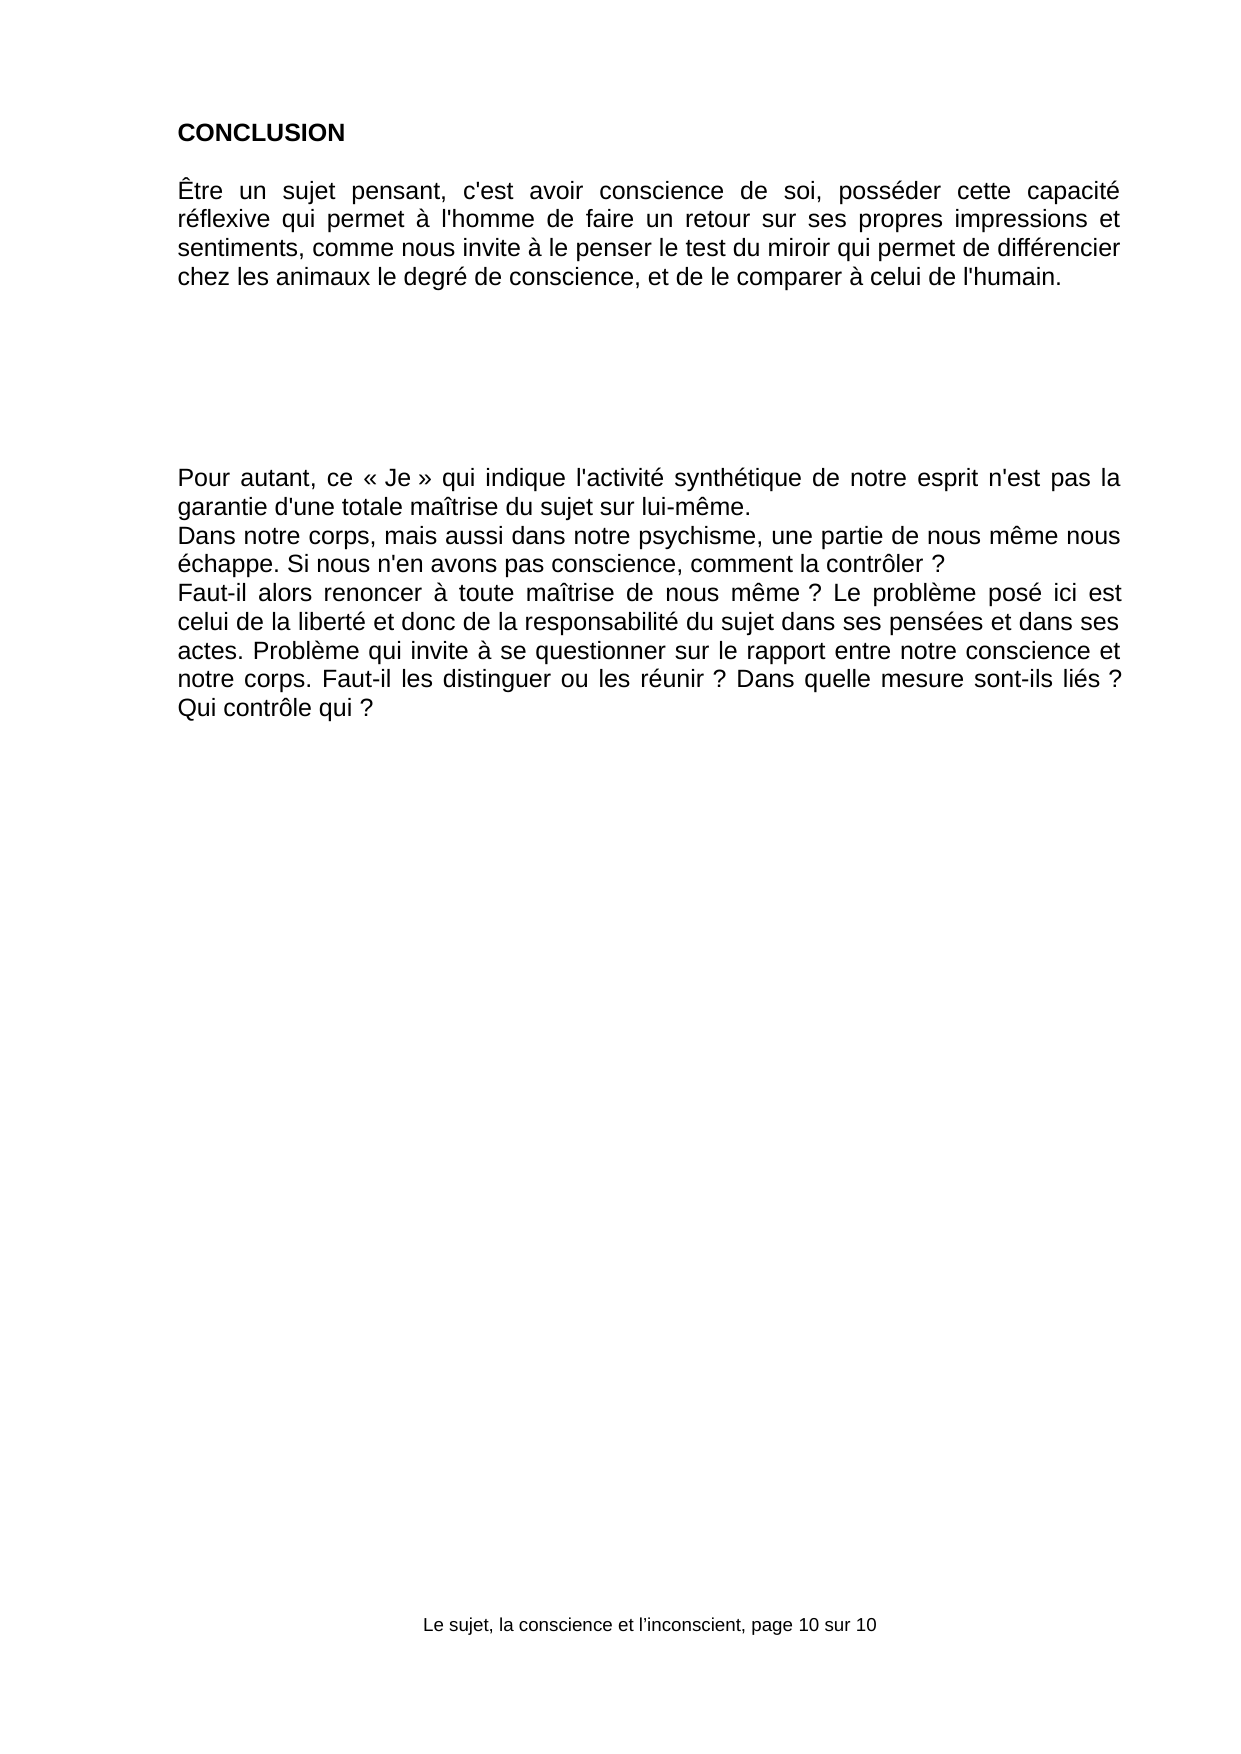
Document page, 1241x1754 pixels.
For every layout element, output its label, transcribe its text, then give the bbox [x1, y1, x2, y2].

text Pour autant, ce « Je » qui indique l'activité synthétique de notre esprit n'est pas la garantie d'une totale maîtrise du sujet sur lui-même. [177, 463, 1122, 521]
text Être un sujet pensant, c'est avoir conscience de soi, posséder cette capacité réflexive qui permet à l'homme de faire un retour sur ses propres impressions et sentiments, comme nous invite à le penser le test du miroir qui permet de différencier chez les animaux le degré de conscience, et de le comparer à celui de l'humain. [177, 176, 1122, 291]
text Dans notre corps, mais aussi dans notre psychisme, une partie de nous même nous échappe. Si nous n'en avons pas conscience, comment la contrôler ? [177, 521, 1122, 578]
text CONCLUSION [177, 118, 1122, 147]
text Faut-il alors renoncer à toute maîtrise de nous même ? Le problème posé ici est celui de la liberté et donc de la responsabilité du sujet dans ses pensées et dans ses actes. Problème qui invite à se questionner sur le rapport entre notre conscience et notre corps. Faut-il les distinguer ou les réunir ? Dans quelle mesure sont-ils liés ? Qui contrôle qui ? [177, 578, 1122, 722]
